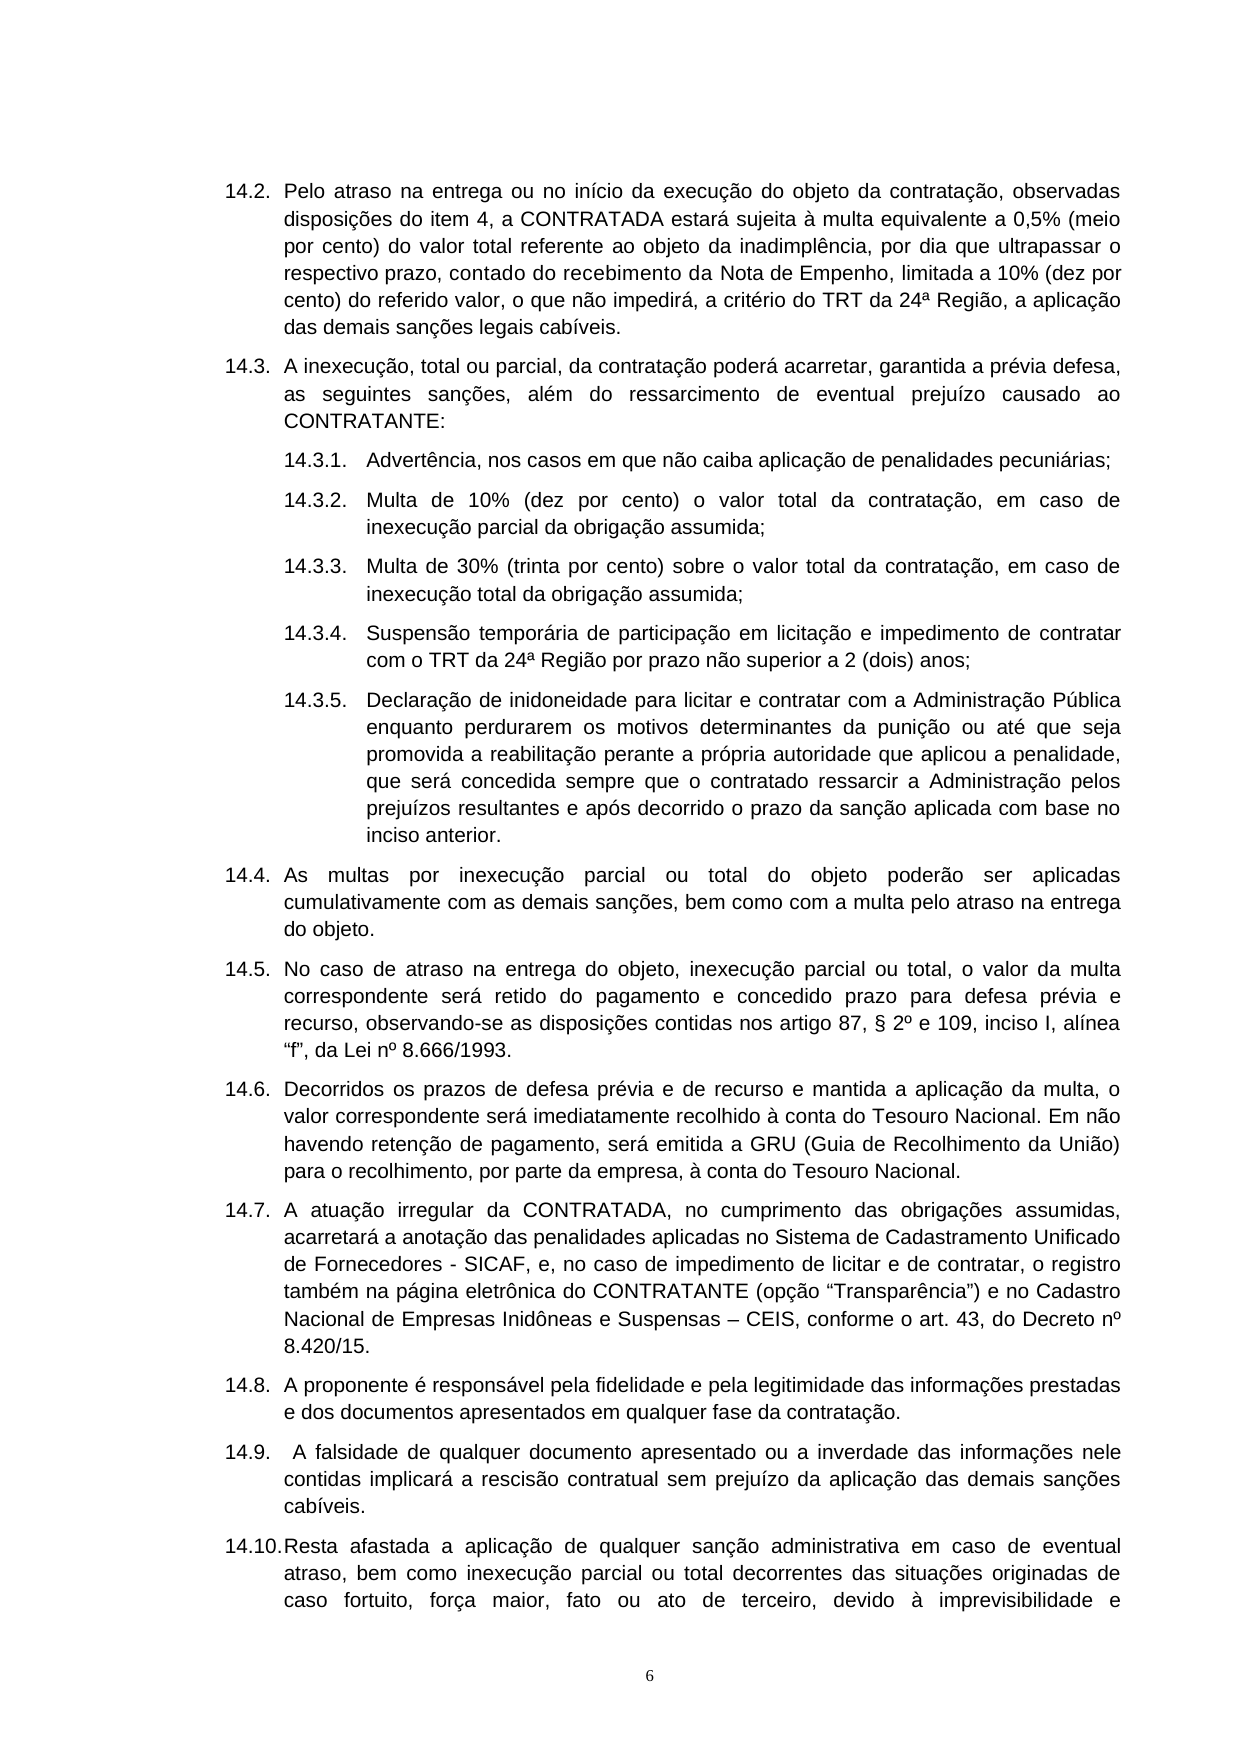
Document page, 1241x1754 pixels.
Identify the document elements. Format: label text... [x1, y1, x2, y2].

subtitle Advertência, nos casos em que não caiba aplicação de penalidades pecuniárias; [283, 446, 1122, 473]
subtitle Decorridos os prazos de defesa prévia e de recurso e mantida a aplicação da multa, o valor correspondente será imediatamente recolhido à conta do Tesouro Nacional. Em não havendo retenção de pagamento, será emitida a GRU (Guia de Recolhimento da União) para o recolhimento, por parte da empresa, à conta do Tesouro Nacional. [224, 1075, 1122, 1183]
subtitle Resta afastada a aplicação de qualquer sanção administrativa em caso de eventual atraso, bem como inexecução parcial ou total decorrentes das situações originadas de caso fortuito, força maior, fato ou ato de terceiro, devido à imprevisibilidade e [224, 1531, 1122, 1613]
subtitle As multas por inexecução parcial ou total do objeto poderão ser aplicadas cumulativamente com as demais sanções, bem como com a multa pelo atraso na entrega do objeto. [224, 861, 1122, 942]
subtitle Pelo atraso na entrega ou no início da execução do objeto da contratação, observadas disposições do item 4, a CONTRATADA estará sujeita à multa equivalente a 0,5% (meio por cento) do valor total referente ao objeto da inadimplência, por dia que ultrapassar o respectivo prazo, contado do recebimento da Nota de Empenho, limitada a 10% (dez por cento) do referido valor, o que não impedirá, a critério do TRT da 24ª Região, a aplicação das demais sanções legais cabíveis. [224, 177, 1122, 340]
subtitle Multa de 30% (trinta por cento) sobre o valor total da contratação, em caso de inexecução total da obrigação assumida; [283, 552, 1122, 606]
subtitle No caso de atraso na entrega do objeto, inexecução parcial ou total, o valor da multa correspondente será retido do pagamento e concedido prazo para defesa prévia e recurso, observando-se as disposições contidas nos artigo 87, § 2º e 109, inciso I, alínea “f”, da Lei nº 8.666/1993. [224, 954, 1122, 1063]
subtitle A falsidade de qualquer documento apresentado ou a inverdade das informações nele contidas implicará a rescisão contratual sem prejuízo da aplicação das demais sanções cabíveis. [224, 1438, 1122, 1519]
subtitle A proponente é responsável pela fidelidade e pela legitimidade das informações prestadas e dos documentos apresentados em qualquer fase da contratação. [224, 1371, 1122, 1425]
subtitle A inexecução, total ou parcial, da contratação poderá acarretar, garantida a prévia defesa, as seguintes sanções, além do ressarcimento de eventual prejuízo causado ao CONTRATANTE: [224, 352, 1122, 433]
subtitle Suspensão temporária de participação em licitação e impedimento de contratar com o TRT da 24ª Região por prazo não superior a 2 (dois) anos; [283, 619, 1122, 673]
subtitle Declaração de inidoneidade para licitar e contratar com a Administração Pública enquanto perdurarem os motivos determinantes da punição ou até que seja promovida a reabilitação perante a própria autoridade que aplicou a penalidade, que será concedida sempre que o contratado ressarcir a Administração pelos prejuízos resultantes e após decorrido o prazo da sanção aplicada com base no inciso anterior. [283, 686, 1122, 848]
subtitle Multa de 10% (dez por cento) o valor total da contratação, em caso de inexecução parcial da obrigação assumida; [283, 486, 1122, 540]
subtitle A atuação irregular da CONTRATADA, no cumprimento das obrigações assumidas, acarretará a anotação das penalidades aplicadas no Sistema de Cadastramento Unificado de Fornecedores - SICAF, e, no caso de impedimento de licitar e de contratar, o registro também na página eletrônica do CONTRATANTE (opção “Transparência”) e no Cadastro Nacional de Empresas Inidôneas e Suspensas – CEIS, conforme o art. 43, do Decreto nº 8.420/15. [224, 1196, 1122, 1358]
